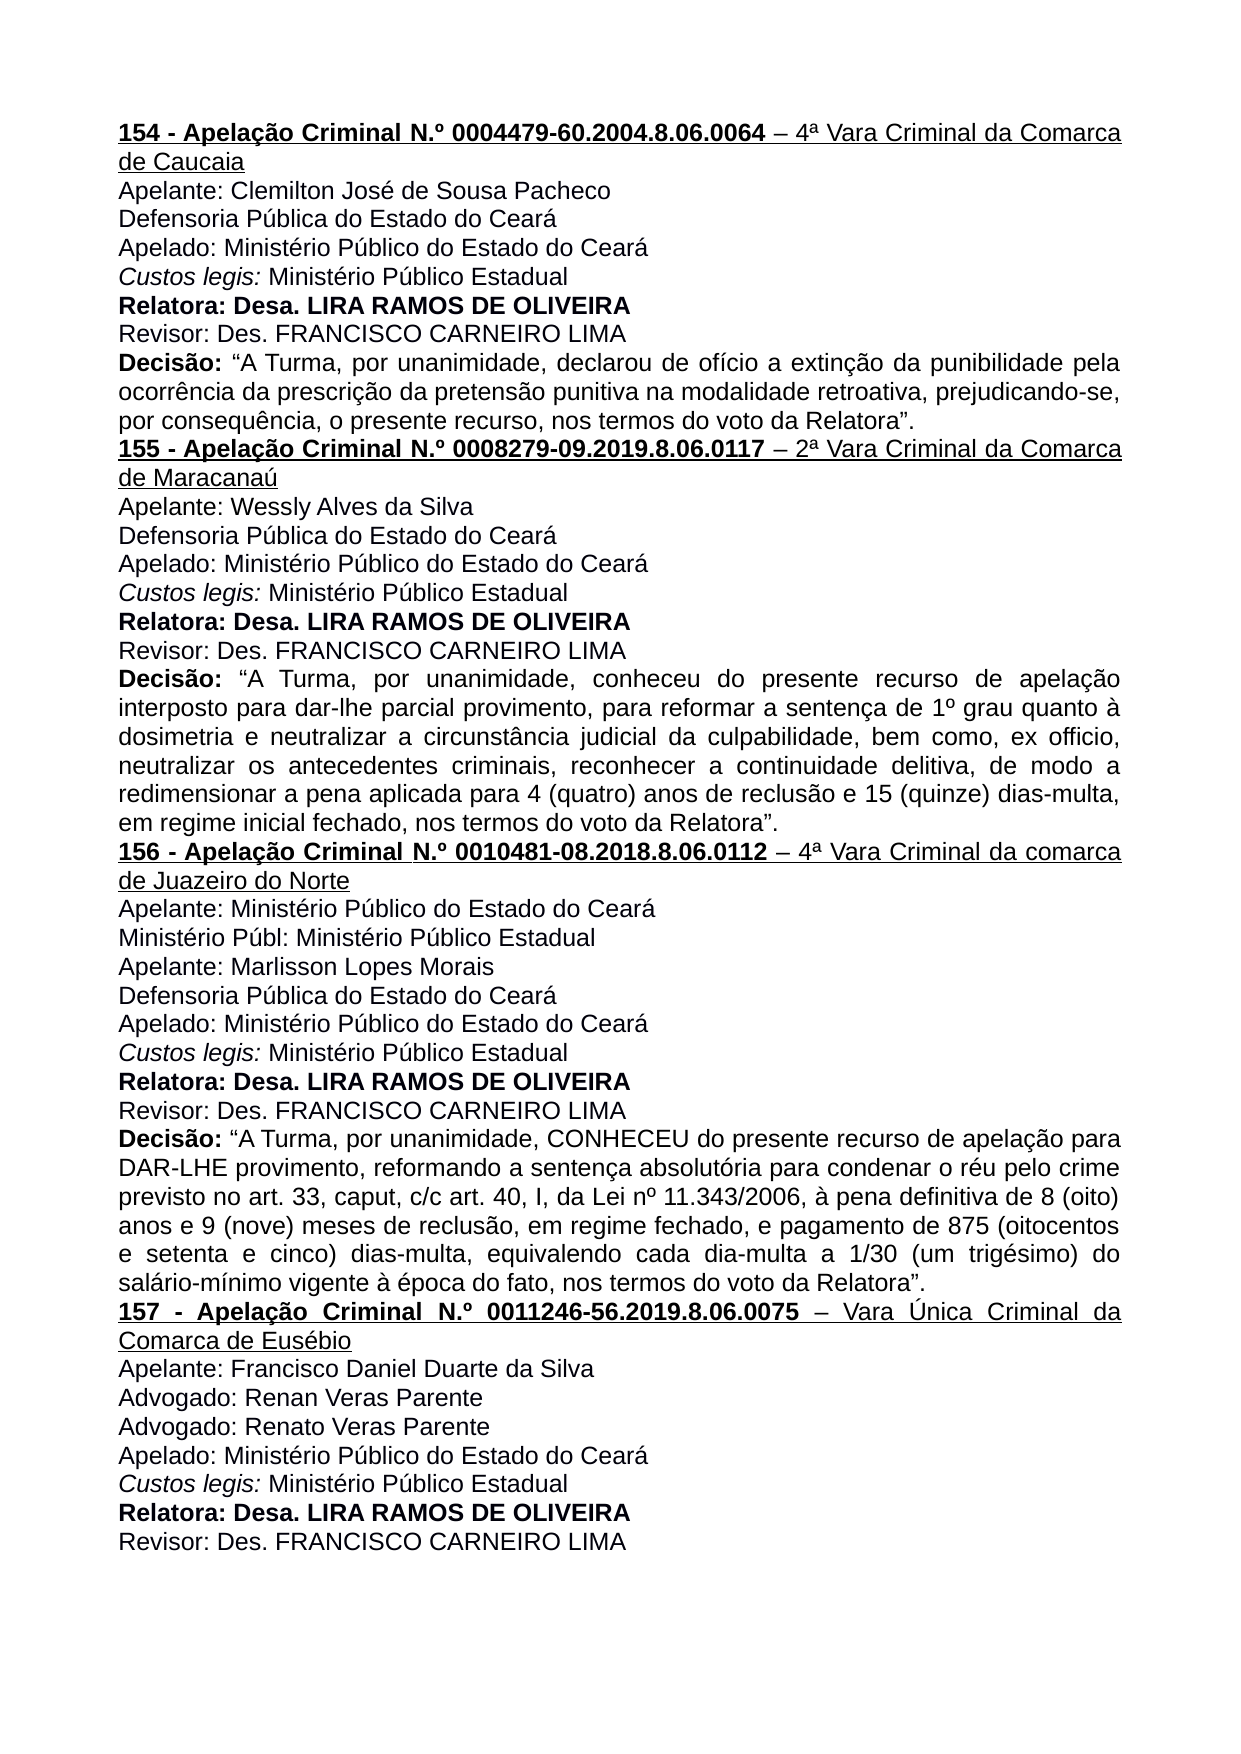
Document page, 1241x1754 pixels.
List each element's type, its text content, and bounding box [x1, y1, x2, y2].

text Custos legis: Ministério Público Estadual [118, 1038, 1122, 1067]
text Revisor: Des. FRANCISCO CARNEIRO LIMA [118, 319, 1122, 348]
text Decisão: “A Turma, por unanimidade, conheceu do presente recurso de apelação interposto para dar-lhe parcial provimento, para reformar a sentença de 1º grau quanto à dosimetria e neutralizar a circunstância judicial da culpabilidade, bem como, ex officio, neutralizar os antecedentes criminais, reconhecer a continuidade delitiva, de modo a redimensionar a pena aplicada para 4 (quatro) anos de reclusão e 15 (quinze) dias-multa, em regime inicial fechado, nos termos do voto da Relatora”. [118, 664, 1122, 837]
text 156 - Apelação Criminal N.º 0010481-08.2018.8.06.0112 – 4ª Vara Criminal da comarca [118, 837, 1122, 862]
text de Maracanaú [118, 461, 1122, 492]
text Custos legis: Ministério Público Estadual [118, 1469, 1122, 1498]
text 154 - Apelação Criminal N.º 0004479-60.2004.8.06.0064 – 4ª Vara Criminal da Comarca [118, 118, 1122, 143]
text Apelante: Ministério Público do Estado do Ceará [118, 894, 1122, 923]
text Defensoria Pública do Estado do Ceará [118, 981, 1122, 1009]
text Advogado: Renan Veras Parente [118, 1383, 1122, 1412]
text Comarca de Eusébio [118, 1323, 1122, 1354]
text Relatora: Desa. LIRA RAMOS DE OLIVEIRA [118, 607, 1122, 636]
text Apelado: Ministério Público do Estado do Ceará [118, 549, 1122, 578]
text Apelado: Ministério Público do Estado do Ceará [118, 1441, 1122, 1469]
text de Juazeiro do Norte [118, 863, 1122, 894]
text Custos legis: Ministério Público Estadual [118, 578, 1122, 607]
text de Caucaia [118, 144, 1122, 176]
text Decisão: “A Turma, por unanimidade, CONHECEU do presente recurso de apelação para DAR-LHE provimento, reformando a sentença absolutória para condenar o réu pelo crime previsto no art. 33, caput, c/c art. 40, I, da Lei nº 11.343/2006, à pena definitiva de 8 (oito) anos e 9 (nove) meses de reclusão, em regime fechado, e pagamento de 875 (oitocentos e setenta e cinco) dias-multa, equivalendo cada dia-multa a 1/30 (um trigésimo) do salário-mínimo vigente à época do fato, nos termos do voto da Relatora”. [118, 1124, 1122, 1297]
text Apelante: Marlisson Lopes Morais [118, 952, 1122, 981]
text Relatora: Desa. LIRA RAMOS DE OLIVEIRA [118, 1067, 1122, 1096]
text Apelado: Ministério Público do Estado do Ceará [118, 1009, 1122, 1038]
text Apelado: Ministério Público do Estado do Ceará [118, 233, 1122, 262]
text Apelante: Clemilton José de Sousa Pacheco [118, 176, 1122, 204]
text Defensoria Pública do Estado do Ceará [118, 521, 1122, 549]
text 155 - Apelação Criminal N.º 0008279-09.2019.8.06.0117 – 2ª Vara Criminal da Comarca [118, 434, 1122, 459]
text Advogado: Renato Veras Parente [118, 1412, 1122, 1441]
text 157 - Apelação Criminal N.º 0011246-56.2019.8.06.0075 – Vara Única Criminal da [118, 1297, 1122, 1322]
text Decisão: “A Turma, por unanimidade, declarou de ofício a extinção da punibilidade pela ocorrência da prescrição da pretensão punitiva na modalidade retroativa, prejudicando-se, por consequência, o presente recurso, nos termos do voto da Relatora”. [118, 348, 1122, 434]
text Revisor: Des. FRANCISCO CARNEIRO LIMA [118, 1527, 1122, 1556]
text Relatora: Desa. LIRA RAMOS DE OLIVEIRA [118, 291, 1122, 319]
text Custos legis: Ministério Público Estadual [118, 262, 1122, 291]
text Apelante: Francisco Daniel Duarte da Silva [118, 1354, 1122, 1383]
text Revisor: Des. FRANCISCO CARNEIRO LIMA [118, 636, 1122, 664]
text Revisor: Des. FRANCISCO CARNEIRO LIMA [118, 1096, 1122, 1124]
text Defensoria Pública do Estado do Ceará [118, 204, 1122, 233]
text Apelante: Wessly Alves da Silva [118, 492, 1122, 521]
text Relatora: Desa. LIRA RAMOS DE OLIVEIRA [118, 1498, 1122, 1527]
text Ministério Públ: Ministério Público Estadual [118, 923, 1122, 952]
